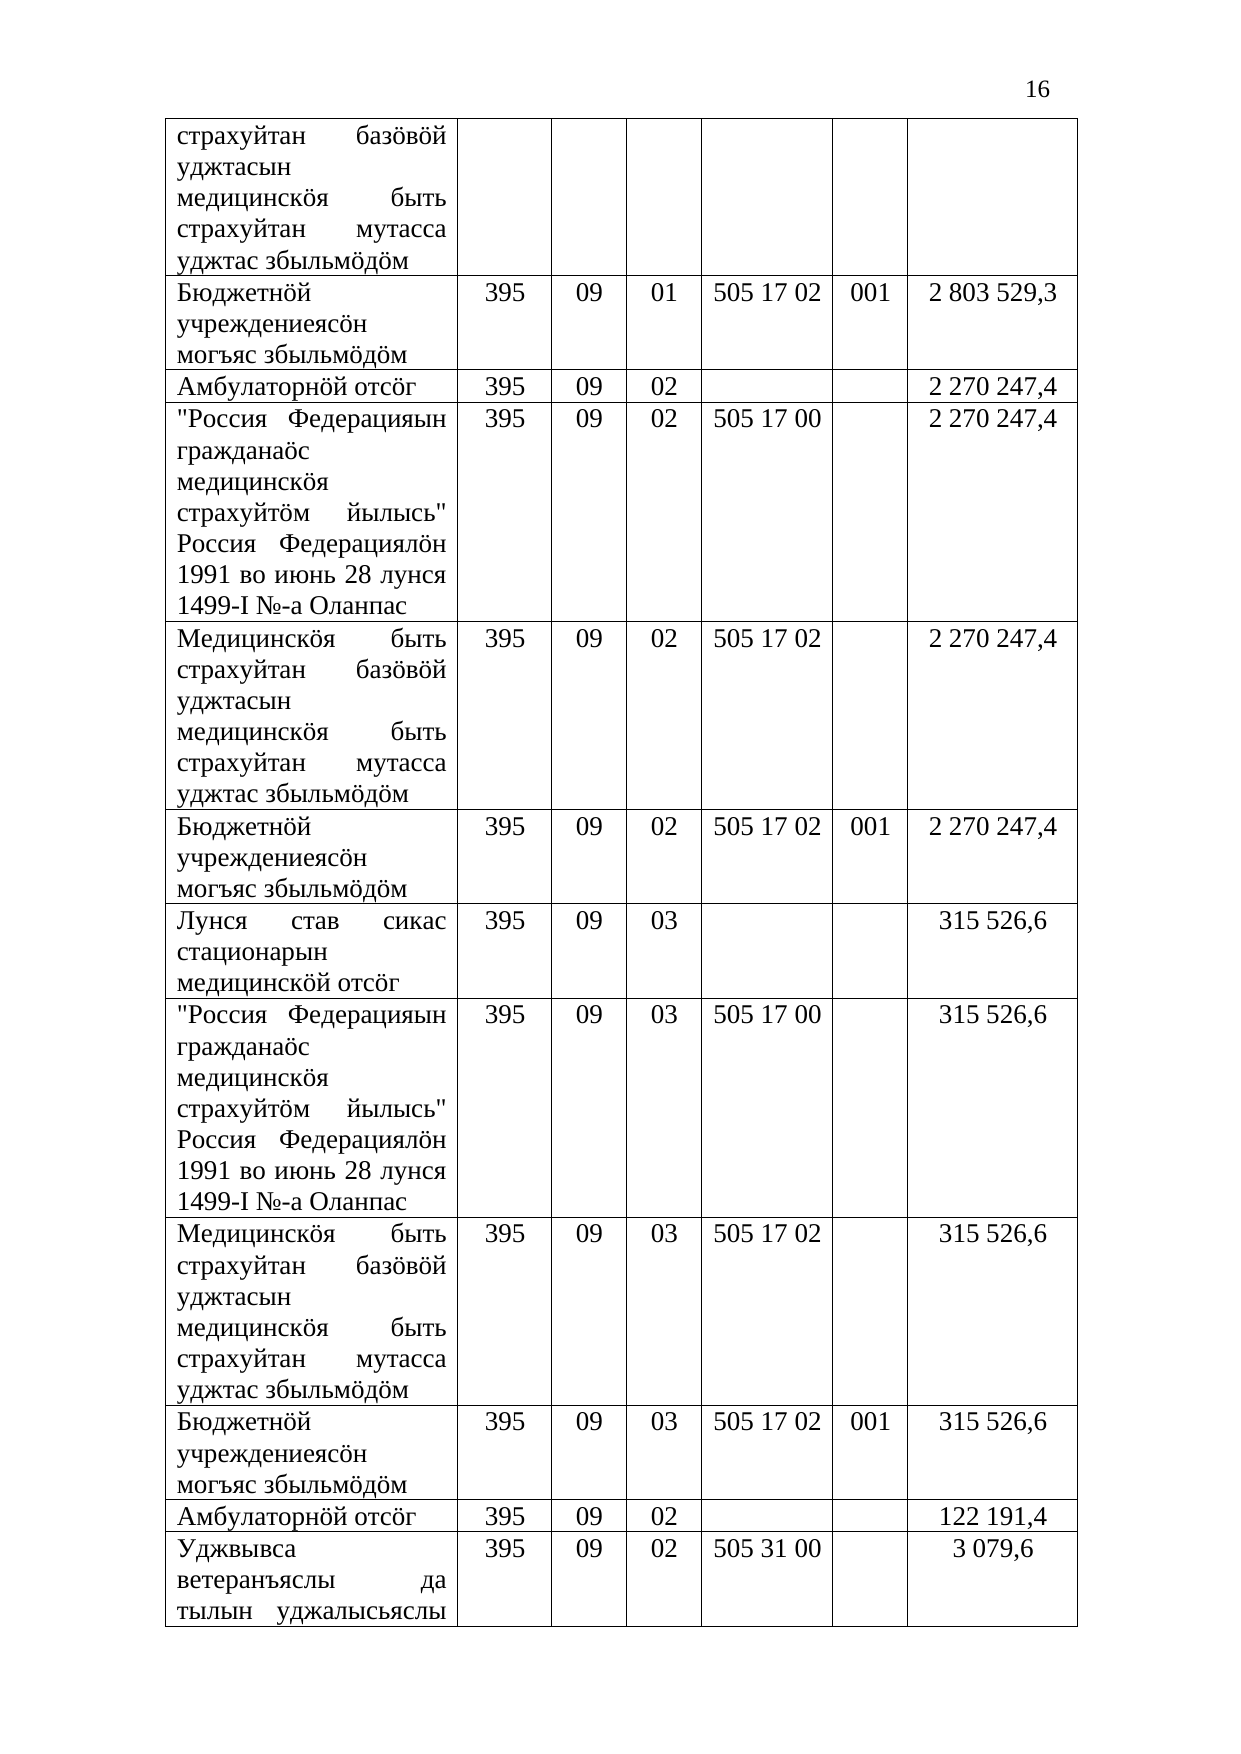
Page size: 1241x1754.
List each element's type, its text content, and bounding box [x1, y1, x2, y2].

table_cell [833, 1500, 907, 1531]
table_cell 09 [552, 1532, 626, 1626]
table_cell 09 [552, 622, 626, 808]
table_cell 03 [627, 904, 701, 997]
table_cell [908, 119, 1077, 275]
table_cell 395 [458, 370, 551, 402]
table_cell [833, 999, 907, 1217]
table_cell 315 526,6 [908, 1406, 1077, 1499]
table_cell 02 [627, 370, 701, 402]
table_cell 09 [552, 1406, 626, 1499]
table_cell 2 270 247,4 [908, 370, 1077, 402]
table_cell Бюджетнöй учреждениеясöн могъяс збыльмöдöм [166, 810, 457, 903]
table_cell 505 17 00 [702, 999, 832, 1217]
table_cell 122 191,4 [908, 1500, 1077, 1531]
table_cell 09 [552, 1218, 626, 1404]
table_cell 3 079,6 [908, 1532, 1077, 1626]
table_cell 02 [627, 1500, 701, 1531]
table_cell 2 803 529,3 [908, 276, 1077, 369]
table_cell [833, 403, 907, 621]
table_cell 395 [458, 1406, 551, 1499]
table_cell 395 [458, 1218, 551, 1404]
table_cell [702, 119, 832, 275]
table_cell 505 17 02 [702, 1406, 832, 1499]
table_cell [833, 1218, 907, 1404]
table_cell 2 270 247,4 [908, 403, 1077, 621]
table_cell [702, 904, 832, 997]
table_cell страхуйтан базöвöй уджтасын медицинскöя быть страхуйтан мутасса уджтас збыльмöдöм [166, 119, 457, 275]
table_cell 315 526,6 [908, 1218, 1077, 1404]
table_cell Амбулаторнöй отсöг [166, 1500, 457, 1531]
table_cell [552, 119, 626, 275]
table_cell 505 17 00 [702, 403, 832, 621]
table_cell "Россия Федерацияын гражданаöс медицинскöя страхуйтöм йылысь" Россия Федерациялöн 1991 во июнь 28 лунся 1499-I №-а Оланпас [166, 999, 457, 1217]
table_cell [627, 119, 701, 275]
table_cell 505 17 02 [702, 276, 832, 369]
table_cell 02 [627, 1532, 701, 1626]
table_cell 505 17 02 [702, 1218, 832, 1404]
table_cell 395 [458, 276, 551, 369]
table_cell 02 [627, 622, 701, 808]
table_cell 001 [833, 276, 907, 369]
table_cell 395 [458, 1532, 551, 1626]
table_cell 02 [627, 810, 701, 903]
table_cell 505 31 00 [702, 1532, 832, 1626]
table_cell 395 [458, 622, 551, 808]
table_cell [458, 119, 551, 275]
table_cell 09 [552, 999, 626, 1217]
table_cell 001 [833, 1406, 907, 1499]
table_cell [702, 1500, 832, 1531]
table_cell 01 [627, 276, 701, 369]
table_cell 395 [458, 810, 551, 903]
table_cell 505 17 02 [702, 810, 832, 903]
table_cell 315 526,6 [908, 904, 1077, 997]
table_cell Бюджетнöй учреждениеясöн могъяс збыльмöдöм [166, 276, 457, 369]
table_cell 505 17 02 [702, 622, 832, 808]
table_cell [833, 1532, 907, 1626]
table_cell [833, 904, 907, 997]
table_cell [833, 622, 907, 808]
table_cell Амбулаторнöй отсöг [166, 370, 457, 402]
table_cell 03 [627, 999, 701, 1217]
table_cell 315 526,6 [908, 999, 1077, 1217]
table_cell 09 [552, 403, 626, 621]
table_cell Медицинскöя быть страхуйтан базöвöй уджтасын медицинскöя быть страхуйтан мутасса уджтас збыльмöдöм [166, 1218, 457, 1404]
table_cell "Россия Федерацияын гражданаöс медицинскöя страхуйтöм йылысь" Россия Федерациялöн 1991 во июнь 28 лунся 1499-I №-а Оланпас [166, 403, 457, 621]
table_cell [833, 370, 907, 402]
table_cell 09 [552, 904, 626, 997]
table_cell Медицинскöя быть страхуйтан базöвöй уджтасын медицинскöя быть страхуйтан мутасса уджтас збыльмöдöм [166, 622, 457, 808]
table_cell 395 [458, 403, 551, 621]
table_cell [833, 119, 907, 275]
table_cell 001 [833, 810, 907, 903]
table_cell 09 [552, 370, 626, 402]
table_cell 03 [627, 1406, 701, 1499]
table_cell 395 [458, 999, 551, 1217]
table_cell Уджвывса ветеранъяслы да тылын уджалысьяслы [166, 1532, 457, 1626]
table_cell 03 [627, 1218, 701, 1404]
table_cell 395 [458, 904, 551, 997]
table_cell 2 270 247,4 [908, 810, 1077, 903]
table_cell 09 [552, 810, 626, 903]
table_cell Бюджетнöй учреждениеясöн могъяс збыльмöдöм [166, 1406, 457, 1499]
table_cell 395 [458, 1500, 551, 1531]
table_cell 2 270 247,4 [908, 622, 1077, 808]
table_cell 09 [552, 1500, 626, 1531]
table_cell [702, 370, 832, 402]
table_cell Лунся став сикас стационарын медицинскöй отсöг [166, 904, 457, 997]
table_cell 09 [552, 276, 626, 369]
table_cell 02 [627, 403, 701, 621]
